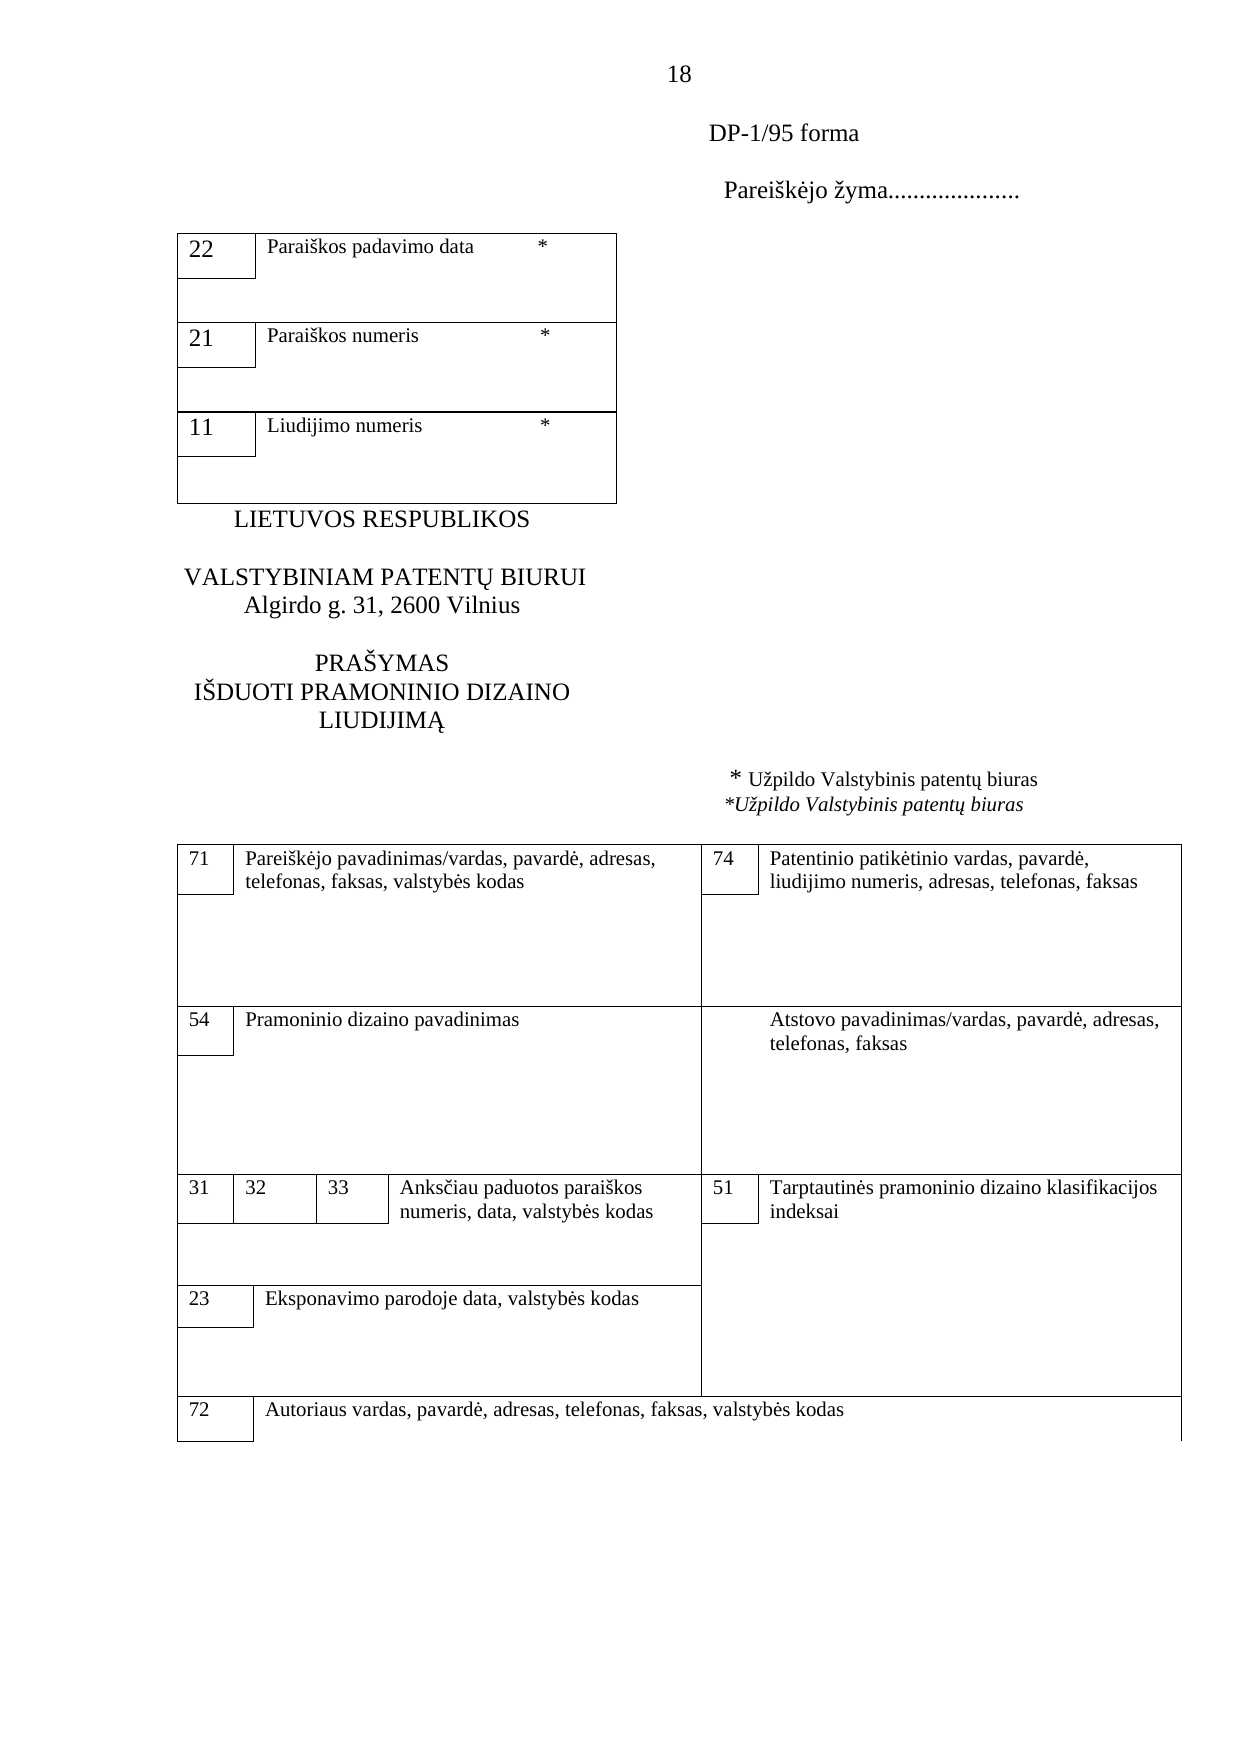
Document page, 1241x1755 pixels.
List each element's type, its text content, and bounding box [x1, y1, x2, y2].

table_cell [702, 1055, 1181, 1173]
table_cell [178, 1327, 701, 1396]
text PRAŠYMAS [177, 648, 1181, 677]
table_cell [702, 1007, 758, 1055]
table_cell Atstovo pavadinimas/vardas, pavardė, adresas, telefonas, faksas [758, 1007, 1181, 1055]
table_cell [178, 1223, 701, 1285]
table_cell [178, 1055, 701, 1173]
text * Užpildo Valstybinis patentų biuras [177, 763, 1181, 792]
table_cell 54 [178, 1007, 233, 1055]
table_cell [702, 1327, 1181, 1396]
table_header Pareiškėjo pavadinimas/vardas, pavardė, adresas, telefonas, faksas, valstybės kodas [234, 845, 701, 893]
text *Užpildo Valstybinis patentų biuras [177, 792, 1181, 816]
table_cell 32 [234, 1175, 316, 1223]
text LIETUVOS RESPUBLIKOS [177, 504, 1181, 533]
table_cell Anksčiau paduotos paraiškos numeris, data, valstybės kodas [389, 1175, 701, 1223]
table_cell Eksponavimo parodoje data, valstybės kodas [254, 1286, 701, 1327]
table_cell Paraiškos numeris * [256, 323, 616, 367]
table_header 74 [702, 845, 758, 893]
text Pareiškėjo žyma [177, 176, 1181, 204]
table_cell [178, 456, 616, 503]
table_header 71 [178, 845, 233, 893]
table_header Paraiškos padavimo data * [256, 234, 616, 278]
table_header 22 [178, 234, 255, 278]
table_cell Autoriaus vardas, pavardė, adresas, telefonas, faksas, valstybės kodas [254, 1397, 1181, 1441]
table_cell 31 [178, 1175, 233, 1223]
table_cell 11 [178, 413, 255, 456]
table_cell 72 [178, 1397, 253, 1441]
table_cell 33 [317, 1175, 388, 1223]
text Algirdo g. 31, 2600 Vilnius [177, 590, 1181, 619]
text IŠDUOTI PRAMONINIO DIZAINO [177, 677, 1181, 705]
text VALSTYBINIAM PATENTŲ BIURUI [177, 562, 1181, 590]
table_cell [178, 278, 616, 322]
table_header Patentinio patikėtinio vardas, pavardė, liudijimo numeris, adresas, telefonas, faksas [759, 845, 1181, 893]
table_cell [178, 367, 616, 411]
table_cell [702, 1223, 1181, 1327]
text LIUDIJIMĄ [177, 705, 1181, 734]
table_cell [178, 894, 701, 1006]
table_cell 21 [178, 323, 255, 367]
text DP-1/95 forma [177, 118, 1181, 147]
table_cell 51 [702, 1175, 758, 1223]
table_cell Liudijimo numeris * [256, 413, 616, 456]
table_cell Tarptautinės pramoninio dizaino klasifikacijos indeksai [759, 1175, 1181, 1223]
table_cell Pramoninio dizaino pavadinimas [234, 1007, 701, 1055]
table_cell [702, 894, 1181, 1006]
table_cell 23 [178, 1286, 253, 1327]
